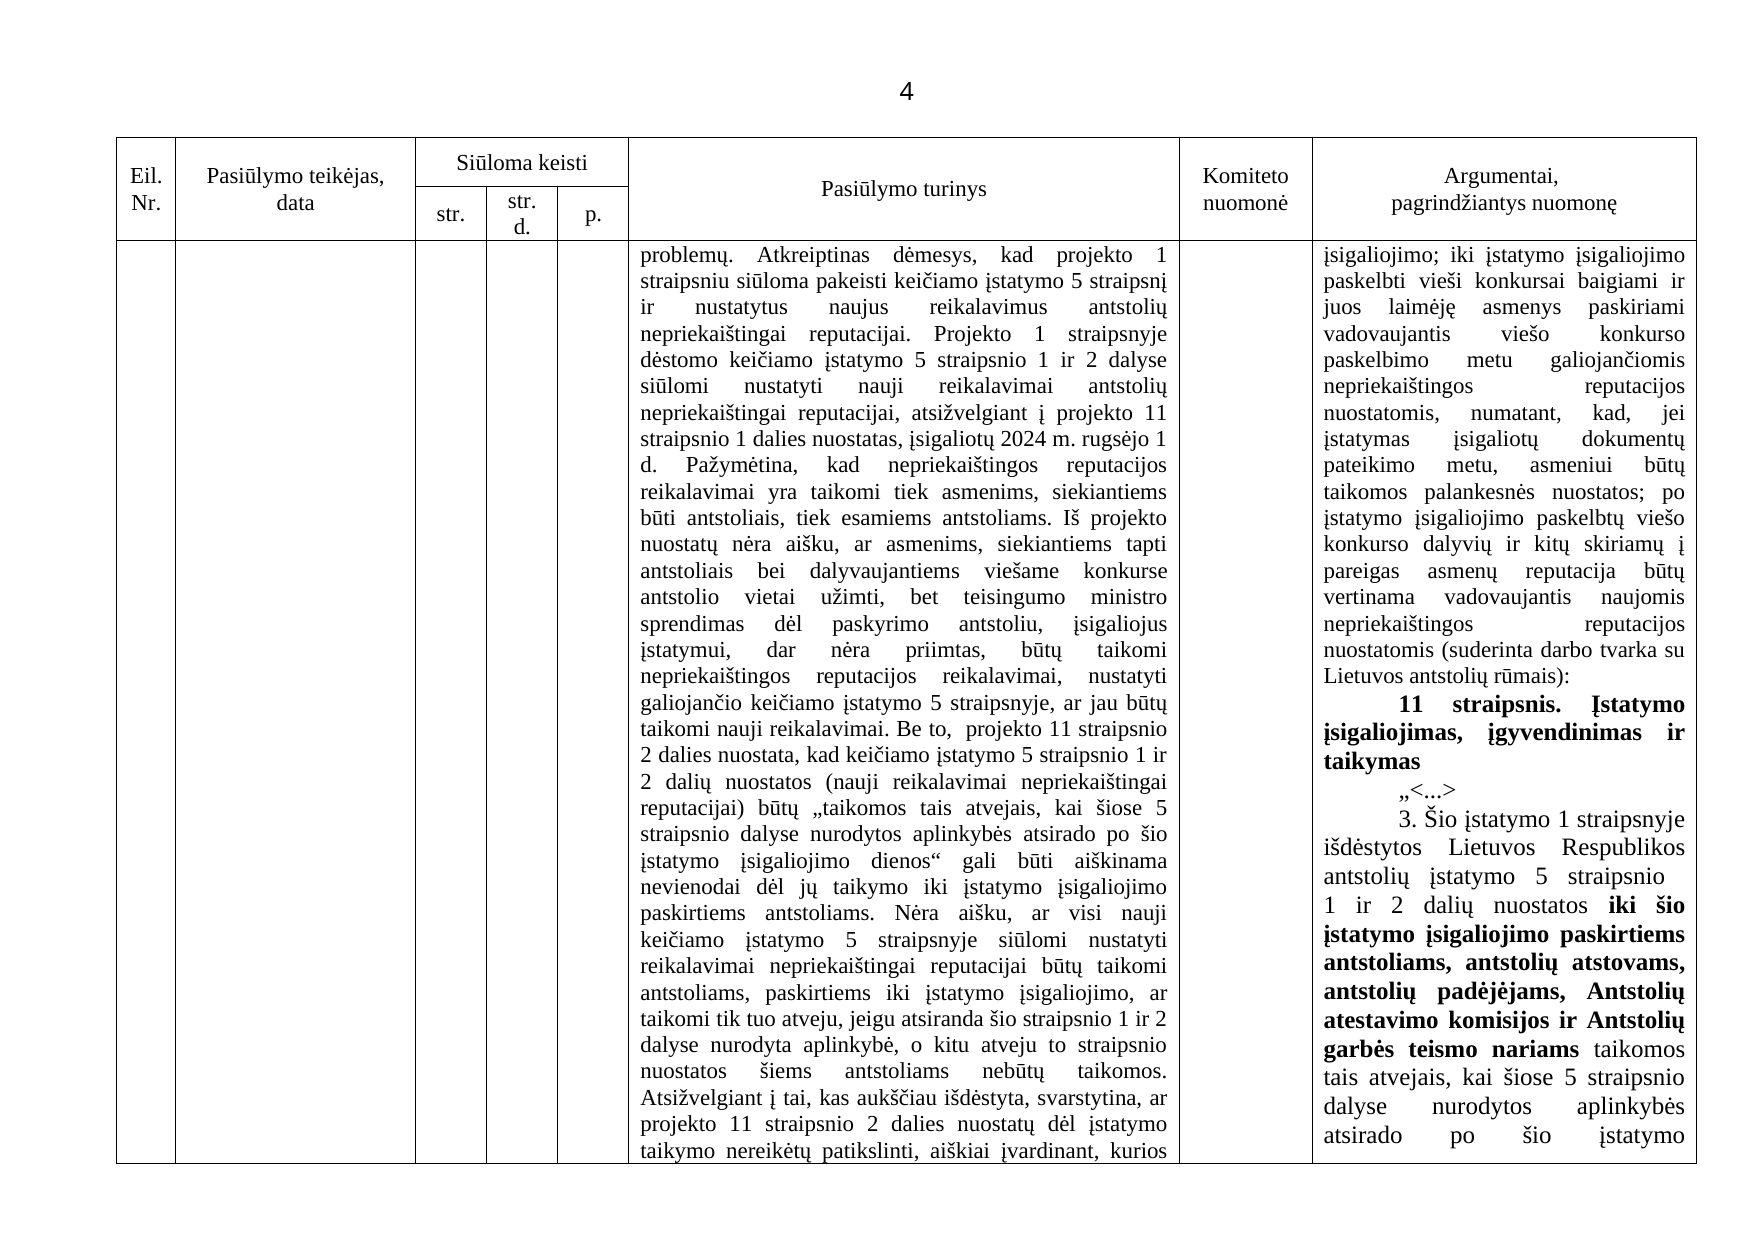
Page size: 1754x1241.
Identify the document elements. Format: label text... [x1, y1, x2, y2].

table_header Pasiūlymo turinys [629, 138, 1179, 239]
table_header Siūloma keisti [416, 138, 628, 186]
table_header Eil. Nr. [117, 138, 175, 239]
table_header Pasiūlymo teikėjas, data [176, 138, 415, 239]
table_header Argumentai, pagrindžiantys nuomonę [1313, 138, 1696, 239]
table_cell [117, 241, 175, 1163]
table_cell str. [416, 187, 486, 239]
table_cell str. d. [487, 187, 557, 239]
table_cell [487, 241, 557, 1163]
table_cell p. [558, 187, 628, 239]
table_cell įsigaliojimo; iki įstatymo įsigaliojimo paskelbti vieši konkursai baigiami ir juos laimėję asmenys paskiriami vadovaujantis viešo konkurso paskelbimo metu galiojančiomis nepriekaištingos reputacijos nuostatomis, numatant, kad, jei įstatymas įsigaliotų dokumentų pateikimo metu, asmeniui būtų taikomos palankesnės nuostatos; po įstatymo įsigaliojimo paskelbtų viešo konkurso dalyvių ir kitų skiriamų į pareigas asmenų reputacija būtų vertinama vadovaujantis naujomis nepriekaištingos reputacijos nuostatomis (suderinta darbo tvarka su Lietuvos antstolių rūmais): 11 straipsnis. Įstatymo įsigaliojimas, įgyvendinimas ir taikymas „<...> 3. Šio įstatymo 1 straipsnyje išdėstytos Lietuvos Respublikos antstolių įstatymo 5 straipsnio 1 ir 2 dalių nuostatos iki šio įstatymo įsigaliojimo paskirtiems antstoliams, antstolių atstovams, antstolių padėjėjams, Antstolių atestavimo komisijos ir Antstolių garbės teismo nariams taikomos tais atvejais, kai šiose 5 straipsnio dalyse nurodytos aplinkybės atsirado po šio įstatymo [1313, 241, 1696, 1163]
table_cell [416, 241, 486, 1163]
table_cell [558, 241, 628, 1163]
table_cell problemų. Atkreiptinas dėmesys, kad projekto 1 straipsniu siūloma pakeisti keičiamo įstatymo 5 straipsnį ir nustatytus naujus reikalavimus antstolių nepriekaištingai reputacijai. Projekto 1 straipsnyje dėstomo keičiamo įstatymo 5 straipsnio 1 ir 2 dalyse siūlomi nustatyti nauji reikalavimai antstolių nepriekaištingai reputacijai, atsižvelgiant į projekto 11 straipsnio 1 dalies nuostatas, įsigaliotų 2024 m. rugsėjo 1 d. Pažymėtina, kad nepriekaištingos reputacijos reikalavimai yra taikomi tiek asmenims, siekiantiems būti antstoliais, tiek esamiems antstoliams. Iš projekto nuostatų nėra aišku, ar asmenims, siekiantiems tapti antstoliais bei dalyvaujantiems viešame konkurse antstolio vietai užimti, bet teisingumo ministro sprendimas dėl paskyrimo antstoliu, įsigaliojus įstatymui, dar nėra priimtas, būtų taikomi nepriekaištingos reputacijos reikalavimai, nustatyti galiojančio keičiamo įstatymo 5 straipsnyje, ar jau būtų taikomi nauji reikalavimai. Be to, projekto 11 straipsnio 2 dalies nuostata, kad keičiamo įstatymo 5 straipsnio 1 ir 2 dalių nuostatos (nauji reikalavimai nepriekaištingai reputacijai) būtų „taikomos tais atvejais, kai šiose 5 straipsnio dalyse nurodytos aplinkybės atsirado po šio įstatymo įsigaliojimo dienos“ gali būti aiškinama nevienodai dėl jų taikymo iki įstatymo įsigaliojimo paskirtiems antstoliams. Nėra aišku, ar visi nauji keičiamo įstatymo 5 straipsnyje siūlomi nustatyti reikalavimai nepriekaištingai reputacijai būtų taikomi antstoliams, paskirtiems iki įstatymo įsigaliojimo, ar taikomi tik tuo atveju, jeigu atsiranda šio straipsnio 1 ir 2 dalyse nurodyta aplinkybė, o kitu atveju to straipsnio nuostatos šiems antstoliams nebūtų taikomos. Atsižvelgiant į tai, kas aukščiau išdėstyta, svarstytina, ar projekto 11 straipsnio 2 dalies nuostatų dėl įstatymo taikymo nereikėtų patikslinti, aiškiai įvardinant, kurios [629, 241, 1179, 1163]
table_cell [176, 241, 415, 1163]
table_header Komiteto nuomonė [1180, 138, 1312, 239]
table_cell [1180, 241, 1312, 1163]
